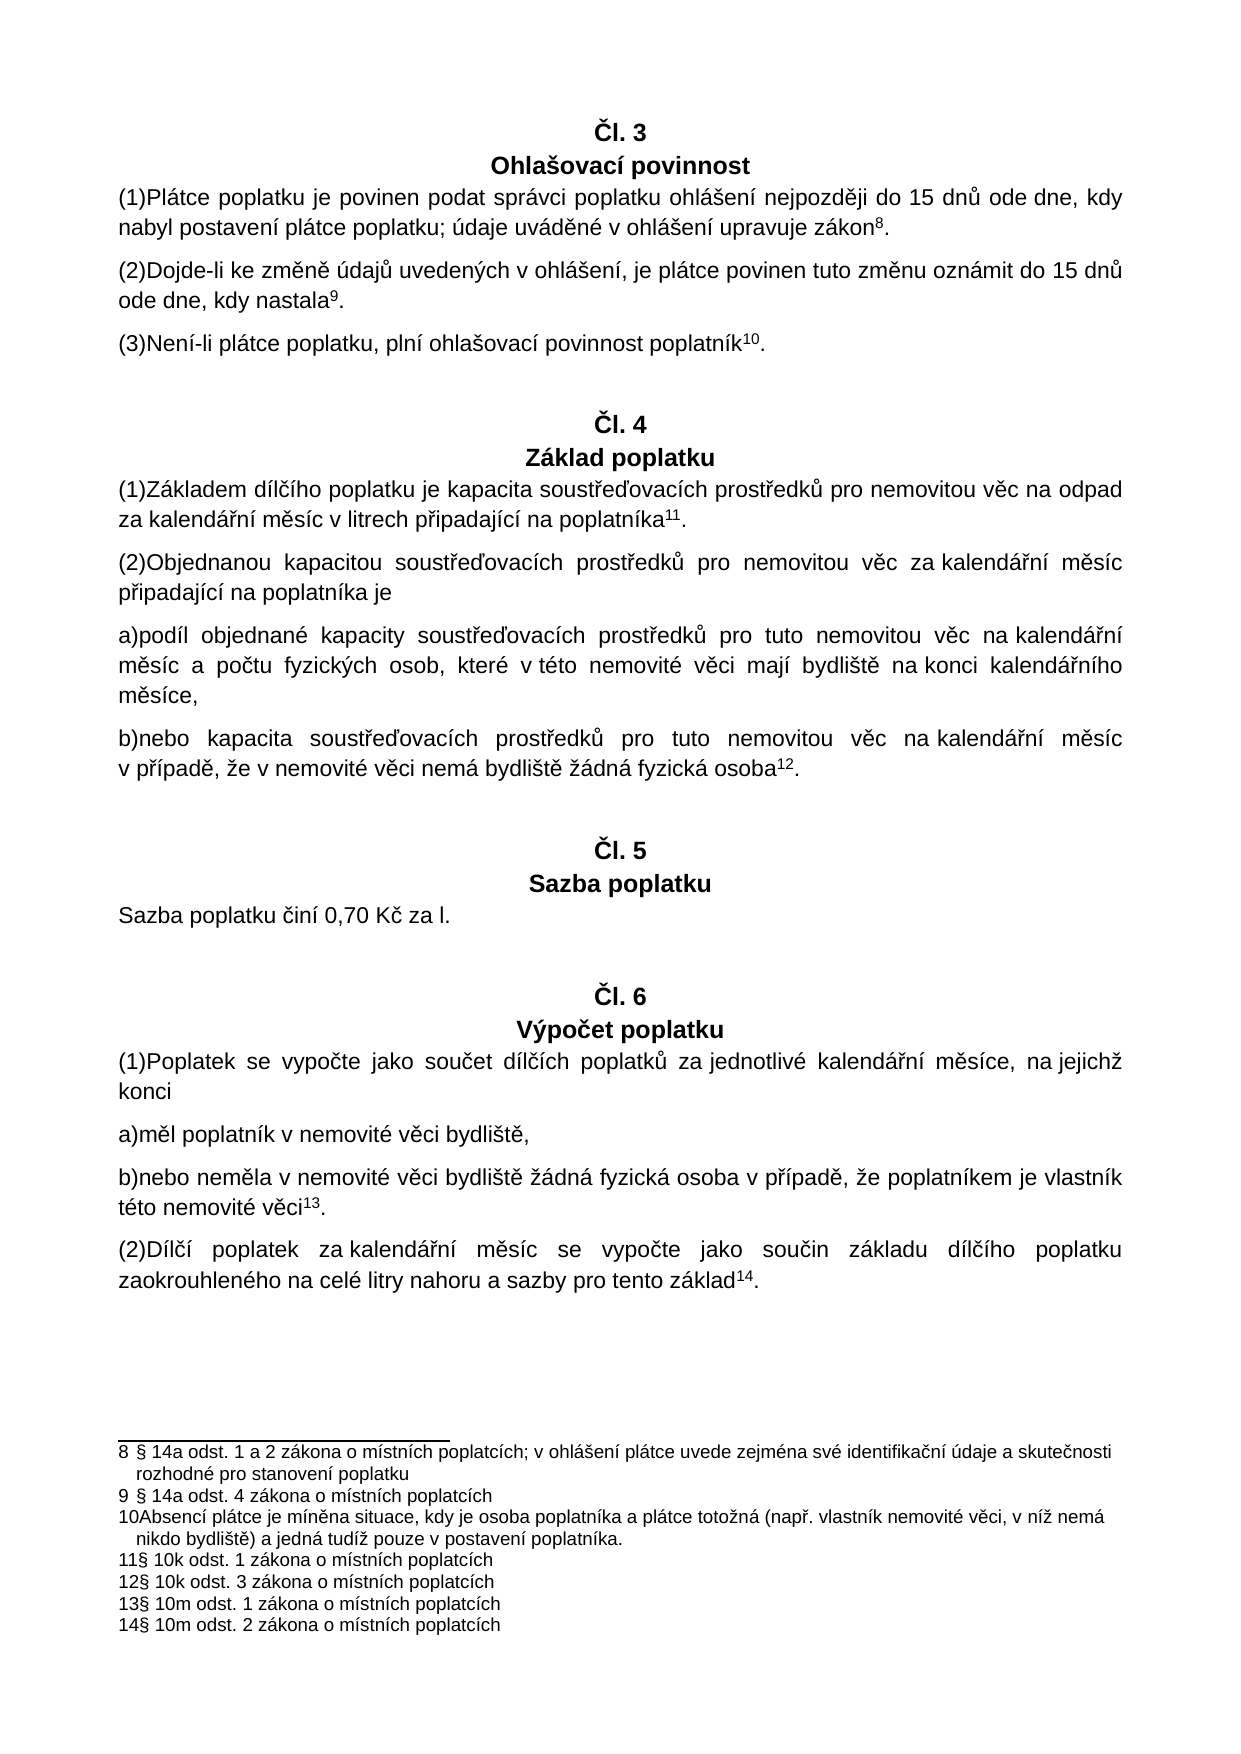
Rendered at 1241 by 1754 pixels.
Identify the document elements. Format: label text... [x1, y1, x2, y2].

subtitle Čl. 6 Výpočet poplatku [118, 982, 1122, 1044]
list Dojde-li ke změně údajů uvedených v ohlášení, je plátce povinen tuto změnu oznámit do 15 dnů ode dne, kdy nastala. [118, 257, 1122, 314]
text Sazba poplatku činí 0,70 Kč za l. [118, 902, 1122, 928]
subtitle Čl. 3 Ohlašovací povinnost [118, 118, 1122, 180]
list nebo kapacita soustřeďovacích prostředků pro tuto nemovitou věc na kalendářní měsíc v případě, že v nemovité věci nemá bydliště žádná fyzická osoba. [118, 725, 1122, 782]
list nebo neměla v nemovité věci bydliště žádná fyzická osoba v případě, že poplatníkem je vlastník této nemovité věci. [118, 1163, 1122, 1220]
list podíl objednané kapacity soustřeďovacích prostředků pro tuto nemovitou věc na kalendářní měsíc a počtu fyzických osob, které v této nemovité věci mají bydliště na konci kalendářního měsíce, [118, 622, 1122, 709]
list měl poplatník v nemovité věci bydliště, [118, 1121, 1122, 1147]
list § 14a odst. 1 a 2 zákona o místních poplatcích; v ohlášení plátce uvede zejména své identifikační údaje a skutečnosti rozhodné pro stanovení poplatku [118, 1441, 1122, 1484]
list Není-li plátce poplatku, plní ohlašovací povinnost poplatník. [118, 330, 1122, 356]
list § 14a odst. 4 zákona o místních poplatcích [118, 1484, 1122, 1506]
list Poplatek se vypočte jako součet dílčích poplatků za jednotlivé kalendářní měsíce, na jejichž konci [118, 1048, 1122, 1104]
list Dílčí poplatek za kalendářní měsíc se vypočte jako součin základu dílčího poplatku zaokrouhleného na celé litry nahoru a sazby pro tento základ. [118, 1236, 1122, 1293]
list Základem dílčího poplatku je kapacita soustřeďovacích prostředků pro nemovitou věc na odpad za kalendářní měsíc v litrech připadající na poplatníka. [118, 476, 1122, 533]
list Absencí plátce je míněna situace, kdy je osoba poplatníka a plátce totožná (např. vlastník nemovité věci, v níž nemá nikdo bydliště) a jedná tudíž pouze v postavení poplatníka. [118, 1506, 1122, 1549]
list Plátce poplatku je povinen podat správci poplatku ohlášení nejpozději do 15 dnů ode dne, kdy nabyl postavení plátce poplatku; údaje uváděné v ohlášení upravuje zákon. [118, 184, 1122, 241]
list § 10k odst. 1 zákona o místních poplatcích [118, 1549, 1122, 1571]
list § 10m odst. 2 zákona o místních poplatcích [118, 1614, 1122, 1635]
list § 10k odst. 3 zákona o místních poplatcích [118, 1571, 1122, 1592]
list § 10m odst. 1 zákona o místních poplatcích [118, 1592, 1122, 1614]
subtitle Čl. 4 Základ poplatku [118, 410, 1122, 472]
subtitle Čl. 5 Sazba poplatku [118, 836, 1122, 897]
list Objednanou kapacitou soustřeďovacích prostředků pro nemovitou věc za kalendářní měsíc připadající na poplatníka je [118, 549, 1122, 606]
